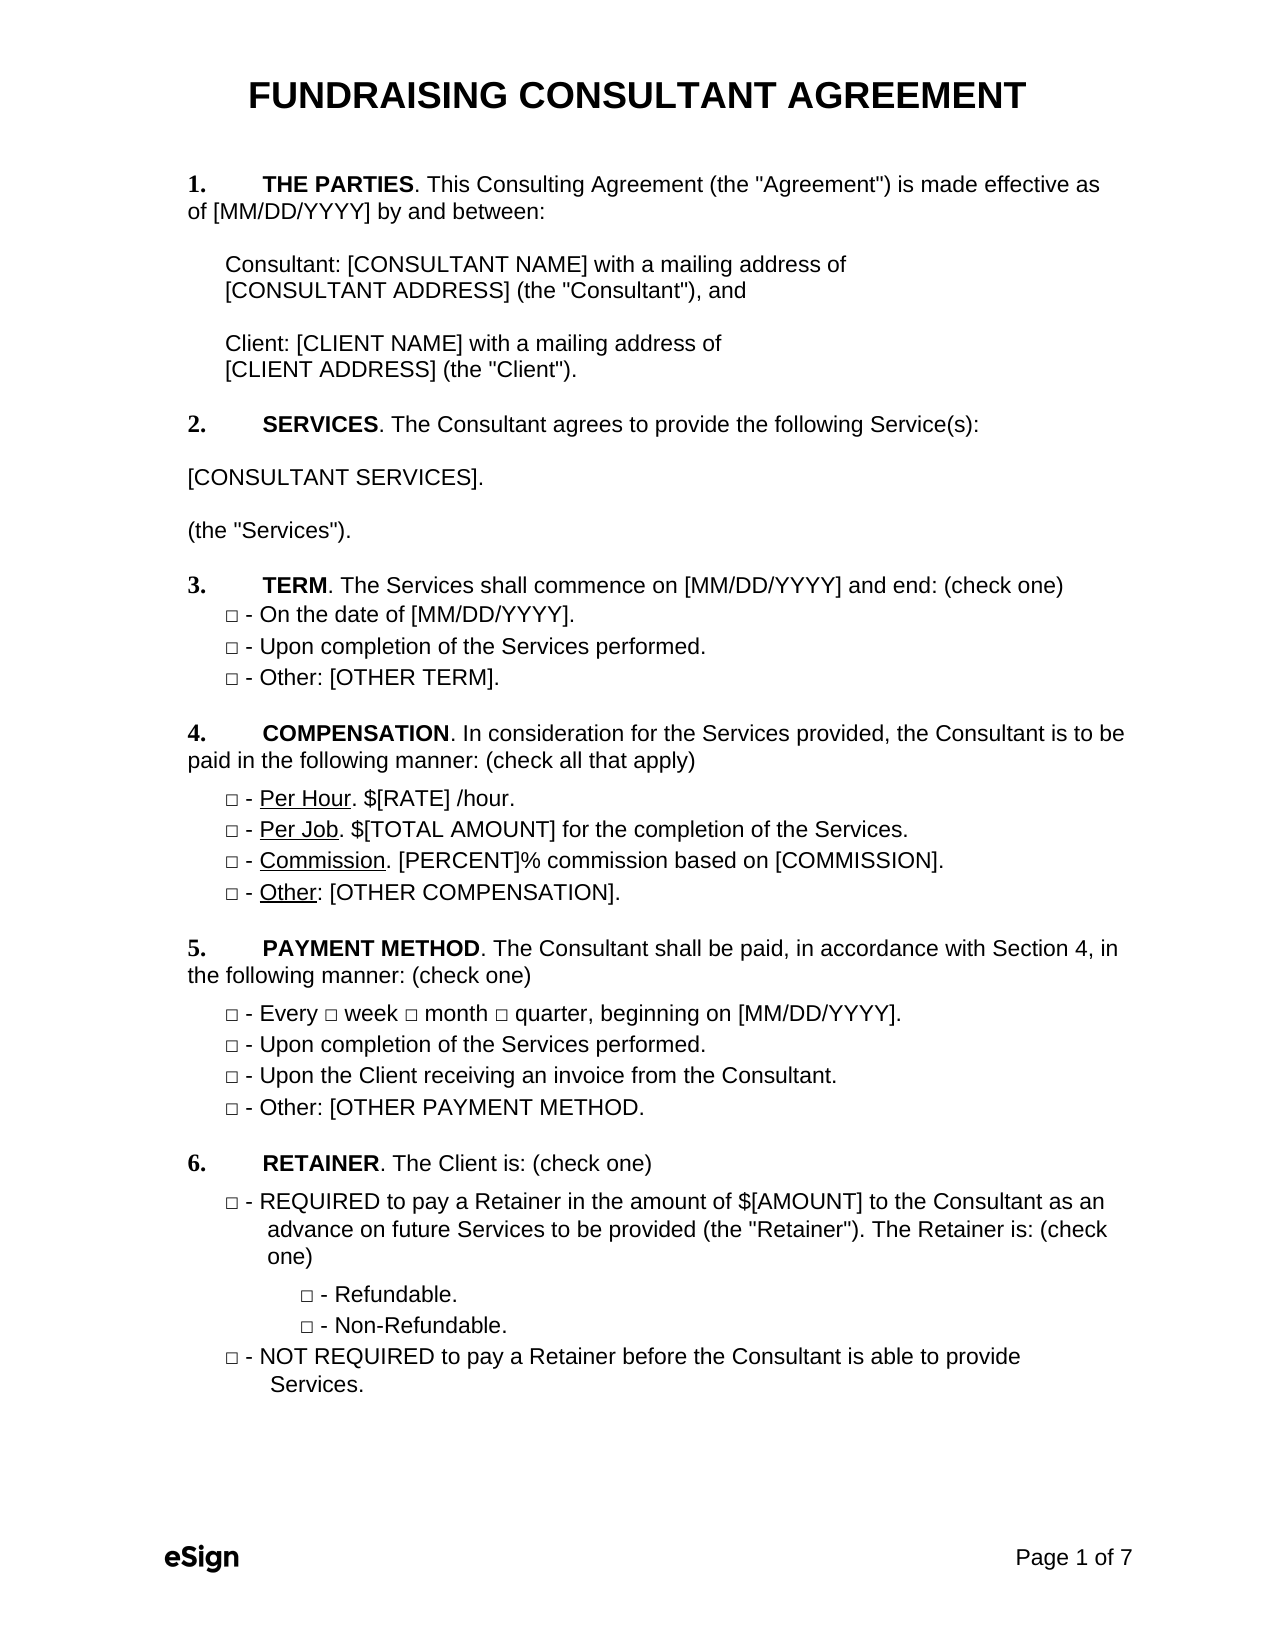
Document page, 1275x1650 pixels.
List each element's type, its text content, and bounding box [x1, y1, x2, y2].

list TERM. The Services shall commence on [MM/DD/YYYY] and end: (check one) [187, 570, 1125, 598]
text ☐ - Upon completion of the Services performed. [225, 630, 1125, 661]
text ☐ - Upon the Client receiving an invoice from the Consultant. [225, 1059, 1125, 1091]
text [CLIENT ADDRESS] (the "Client"). [225, 356, 1125, 383]
text FUNDRAISING CONSULTANT AGREEMENT [150, 74, 1125, 117]
list RETAINER. The Client is: (check one) [187, 1148, 1125, 1177]
text [CONSULTANT ADDRESS] (the "Consultant"), and [225, 277, 1125, 304]
text ☐ - Non-Refundable. [300, 1309, 1125, 1340]
text ☐ - Per Job. $[TOTAL AMOUNT] for the completion of the Services. [225, 813, 1125, 844]
text ☐ - Other: [OTHER PAYMENT METHOD. [225, 1091, 1125, 1122]
text ☐ - Commission. [PERCENT]% commission based on [COMMISSION]. [225, 844, 1125, 876]
text Consultant: [CONSULTANT NAME] with a mailing address of [225, 251, 1125, 277]
text ☐ - Other: [OTHER COMPENSATION]. [225, 876, 1125, 907]
text ☐ - Refundable. [300, 1277, 1125, 1309]
list ☐ - REQUIRED to pay a Retainer in the amount of $[AMOUNT] to the Consultant as an [225, 1185, 1125, 1216]
list THE PARTIES. This Consulting Agreement (the "Agreement") is made effective as of [MM/DD/YYYY] by and between: [187, 169, 1125, 225]
text ☐ - Per Hour. $[RATE] /hour. [225, 782, 1125, 813]
text Services. [270, 1371, 1125, 1398]
text ☐ - Other: [OTHER TERM]. [225, 661, 1125, 692]
text ☐ - NOT REQUIRED to pay a Retainer before the Consultant is able to provide [225, 1340, 1125, 1371]
list PAYMENT METHOD. The Consultant shall be paid, in accordance with Section 4, in the following manner: (check one) [187, 933, 1125, 988]
list SERVICES. The Consultant agrees to provide the following Service(s): [187, 409, 1125, 438]
list COMPENSATION. In consideration for the Services provided, the Consultant is to be paid in the following manner: (check all that apply) [187, 718, 1125, 774]
list [CONSULTANT SERVICES]. [187, 464, 1125, 491]
list (the "Services"). [187, 517, 1125, 543]
text ☐ - Every ☐ week ☐ month ☐ quarter, beginning on [MM/DD/YYYY]. [225, 997, 1125, 1028]
text ☐ - On the date of [MM/DD/YYYY]. [225, 598, 1125, 630]
list advance on future Services to be provided (the "Retainer"). The Retainer is: (check one) [267, 1216, 1125, 1269]
text Client: [CLIENT NAME] with a mailing address of [225, 330, 1125, 356]
text ☐ - Upon completion of the Services performed. [225, 1028, 1125, 1059]
